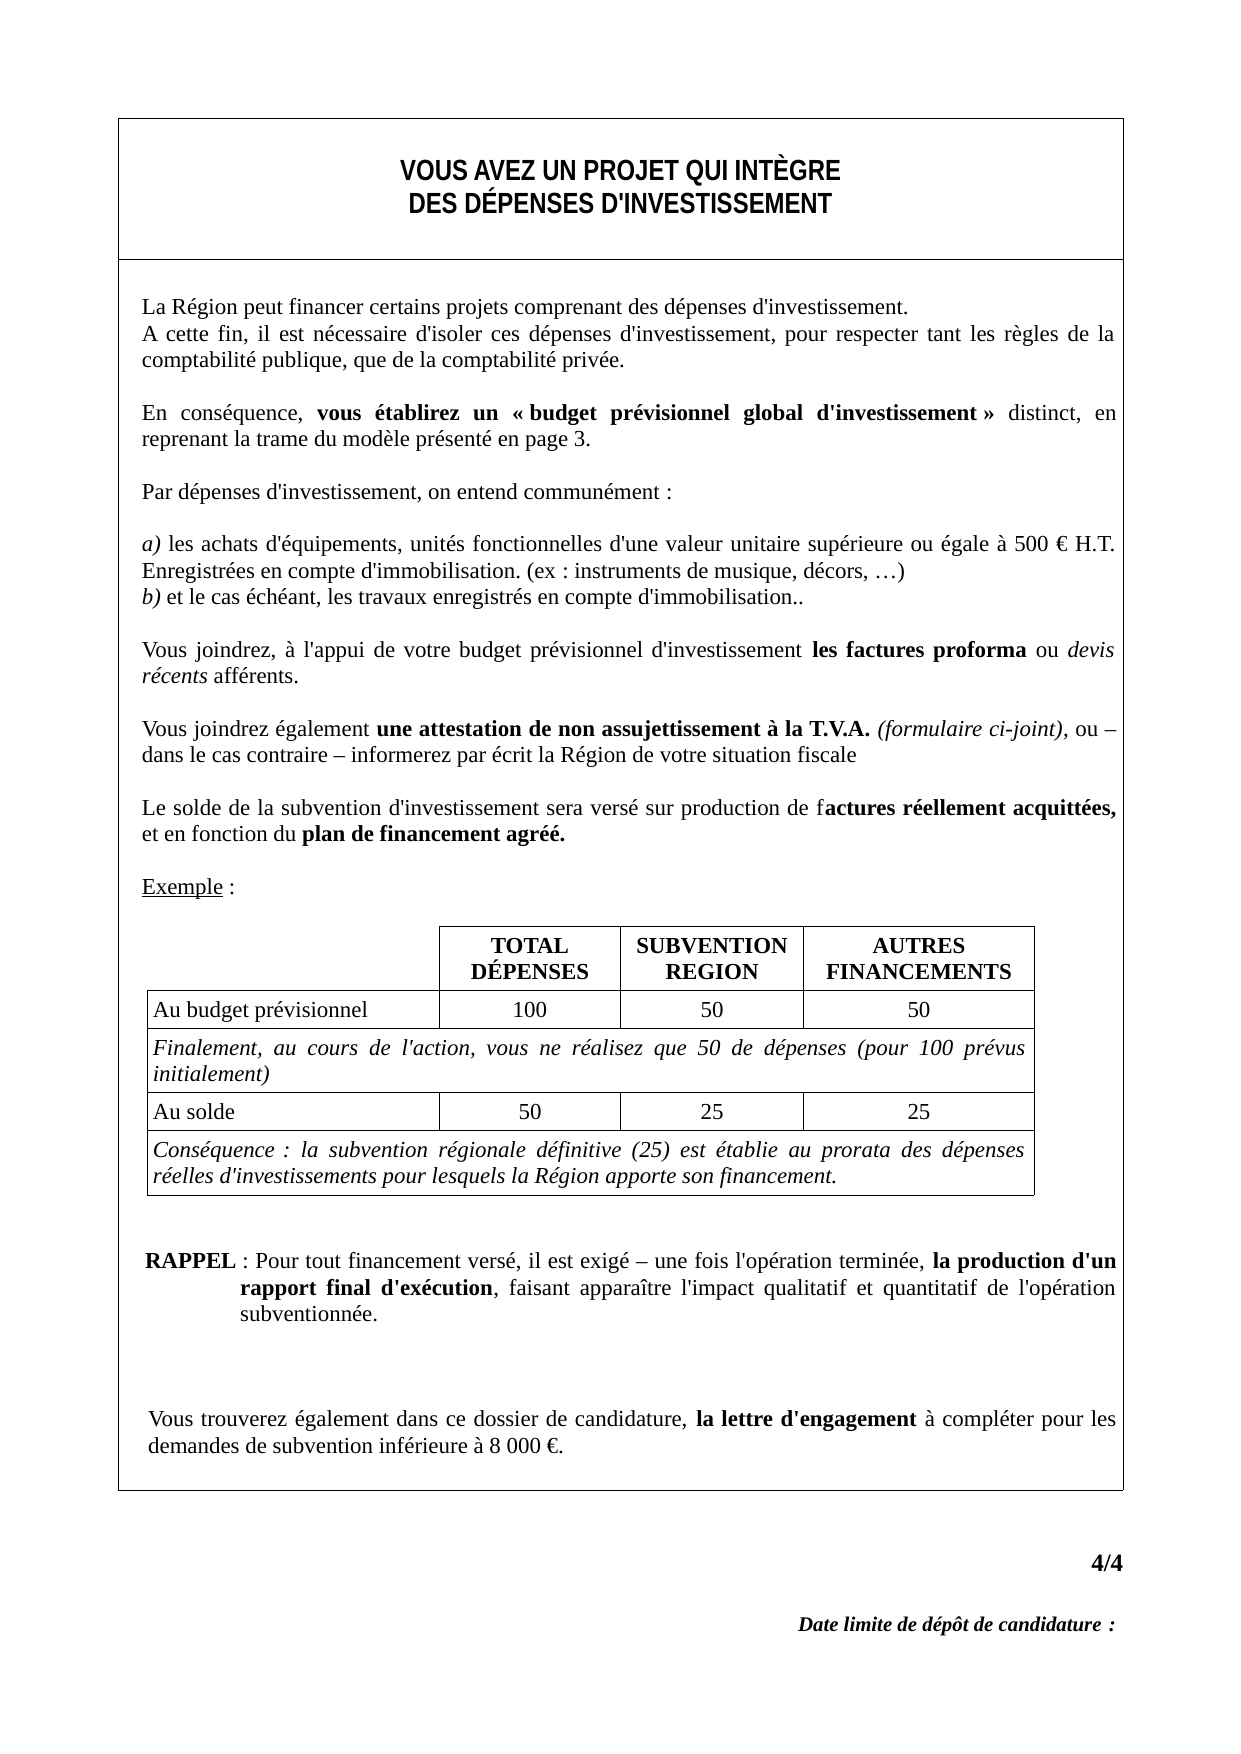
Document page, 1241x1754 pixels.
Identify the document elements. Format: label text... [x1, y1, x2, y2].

table_header VOUS AVEZ UN PROJET QUI INTÈGRE DES DÉPENSES D'INVESTISSEMENT [119, 119, 1123, 259]
table_cell Au budget prévisionnel [148, 991, 439, 1028]
table_cell 100 [440, 991, 620, 1028]
table_cell 50 [621, 991, 803, 1028]
table_cell Au solde [148, 1093, 439, 1130]
table_cell 25 [804, 1093, 1034, 1130]
table_cell La Région peut financer certains projets comprenant des dépenses d'investissement. A cette fin, il est nécessaire d'isoler ces dépenses d'investissement, pour respecter tant les règles de la comptabilité publique, que de la comptabilité privée. En conséquence, vous établirez un « budget prévisionnel global d'investissement » distinct, en reprenant la trame du modèle présenté en page 3. Par dépenses d'investissement, on entend communément : a) les achats d'équipements, unités fonctionnelles d'une valeur unitaire supérieure ou égale à 500 € H.T. Enregistrées en compte d'immobilisation. (ex : instruments de musique, décors, …) b) et le cas échéant, les travaux enregistrés en compte d'immobilisation.. Vous joindrez, à l'appui de votre budget prévisionnel d'investissement les factures proforma ou devis récents afférents. Vous joindrez également une attestation de non assujettissement à la T.V.A. (formulaire ci-joint), ou – dans le cas contraire – informerez par écrit la Région de votre situation fiscale Le solde de la subvention d'investissement sera versé sur production de factures réellement acquittées, et en fonction du plan de financement agréé. Exemple : RAPPEL : Pour tout financement versé, il est exigé – une fois l'opération terminée, la production d'un rapport final d'exécution, faisant apparaître l'impact qualitatif et quantitatif de l'opération subventionnée. Vous trouverez également dans ce dossier de candidature, la lettre d'engagement à compléter pour les demandes de subvention inférieure à 8 000 €. [119, 260, 1123, 1490]
table_cell Conséquence : la subvention régionale définitive (25) est établie au prorata des dépenses réelles d'investissements pour lesquels la Région apporte son financement. [148, 1131, 1034, 1194]
table_cell 25 [621, 1093, 803, 1130]
text 4/4 [118, 1548, 1123, 1577]
table_header AUTRES FINANCEMENTS [804, 927, 1034, 990]
table_cell Finalement, au cours de l'action, vous ne réalisez que 50 de dépenses (pour 100 prévus initialement) [148, 1029, 1034, 1092]
table_header [147, 926, 439, 990]
table_cell 50 [440, 1093, 620, 1130]
table_header SUBVENTION REGION [621, 927, 803, 990]
table_cell 50 [804, 991, 1034, 1028]
table_header TOTAL DÉPENSES [440, 927, 620, 990]
